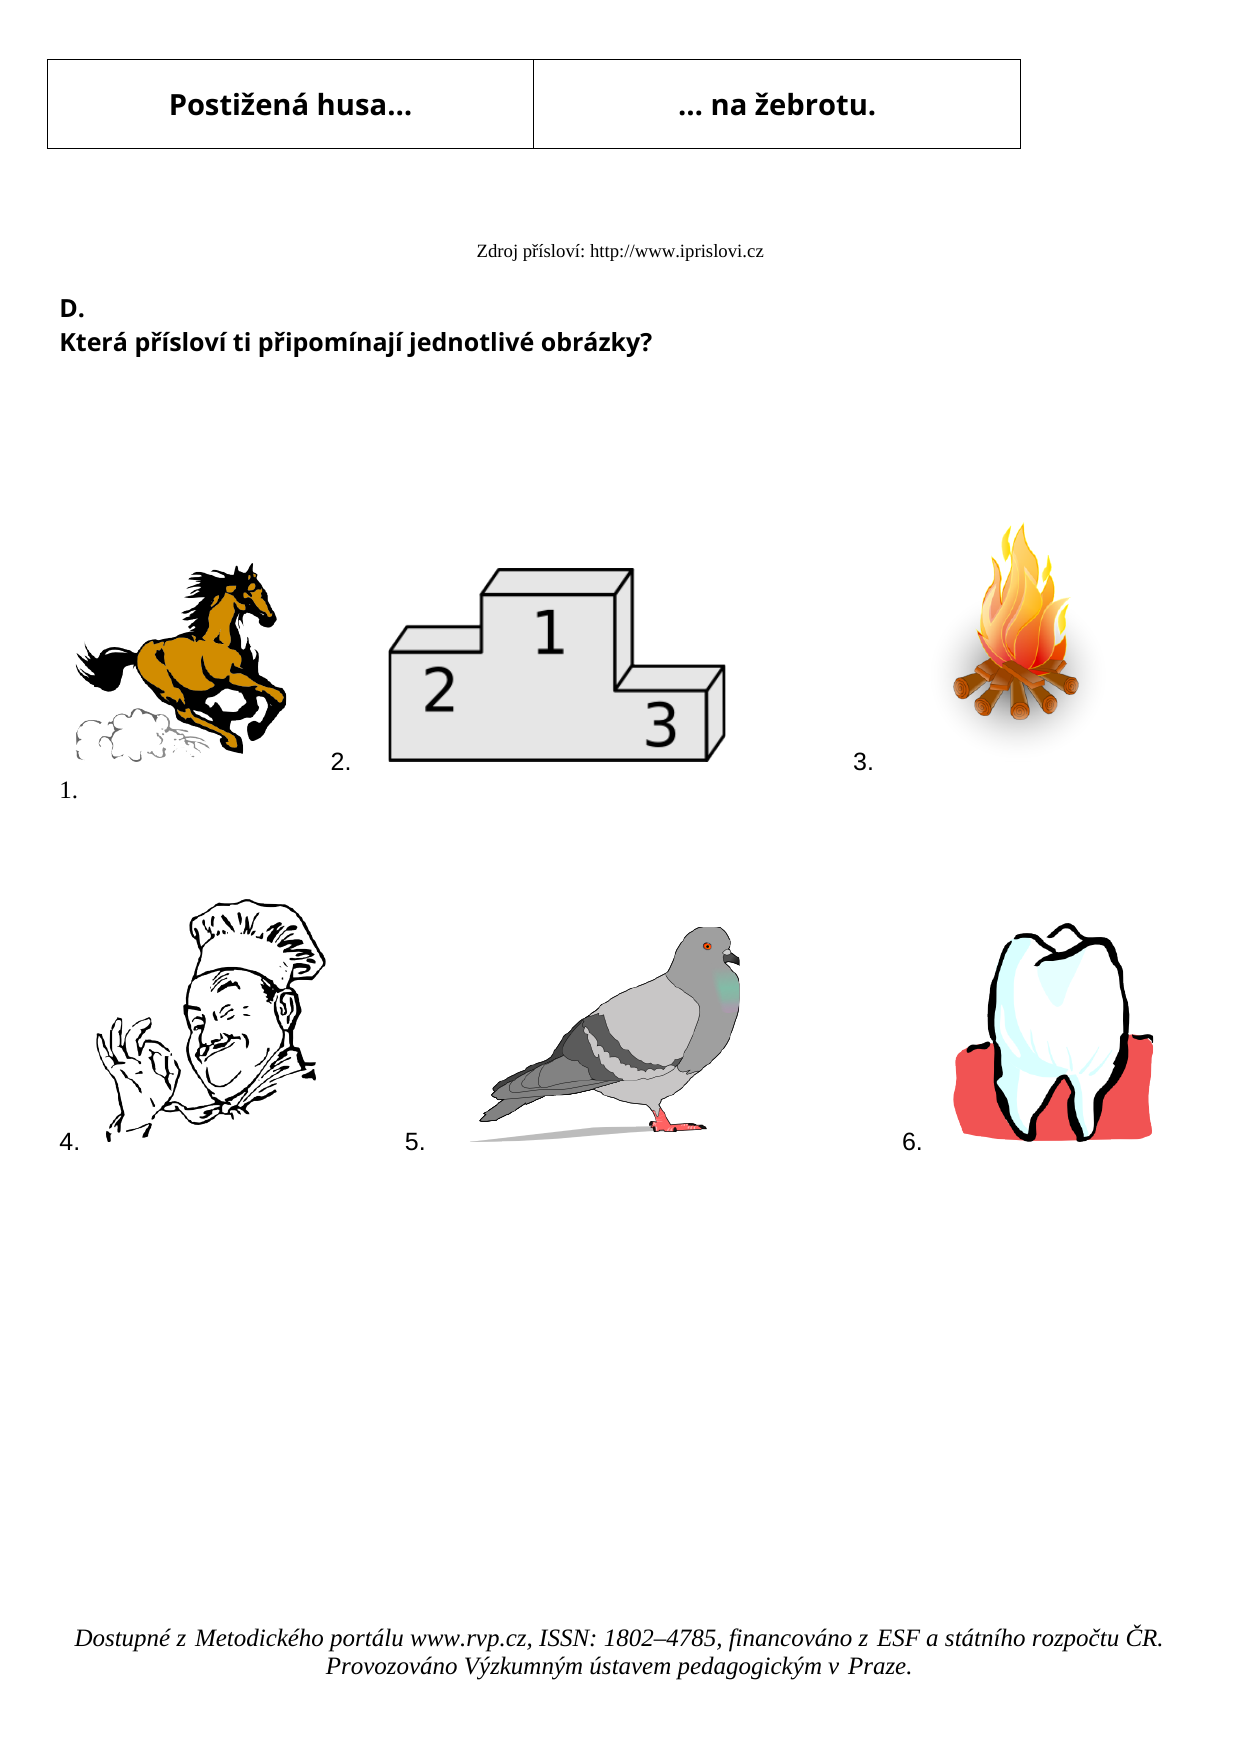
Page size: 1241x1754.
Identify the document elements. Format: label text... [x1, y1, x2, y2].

text 1. [59, 776, 1181, 804]
table_cell … na žebrotu. [534, 60, 1020, 147]
picture [75, 563, 287, 762]
text Která přísloví ti připomínají jednotlivé obrázky? [59, 324, 1181, 358]
text 4. 5. 6. [59, 891, 1181, 1156]
text Zdroj přísloví: http://www.iprislovi.cz [59, 240, 1181, 262]
text D. [59, 290, 1181, 324]
table_cell Postižená husa… [48, 60, 533, 147]
picture [388, 568, 726, 762]
picture [96, 899, 326, 1142]
picture [925, 522, 1110, 762]
text 2. 3. [59, 513, 1181, 776]
picture [469, 927, 740, 1142]
picture [953, 923, 1154, 1142]
